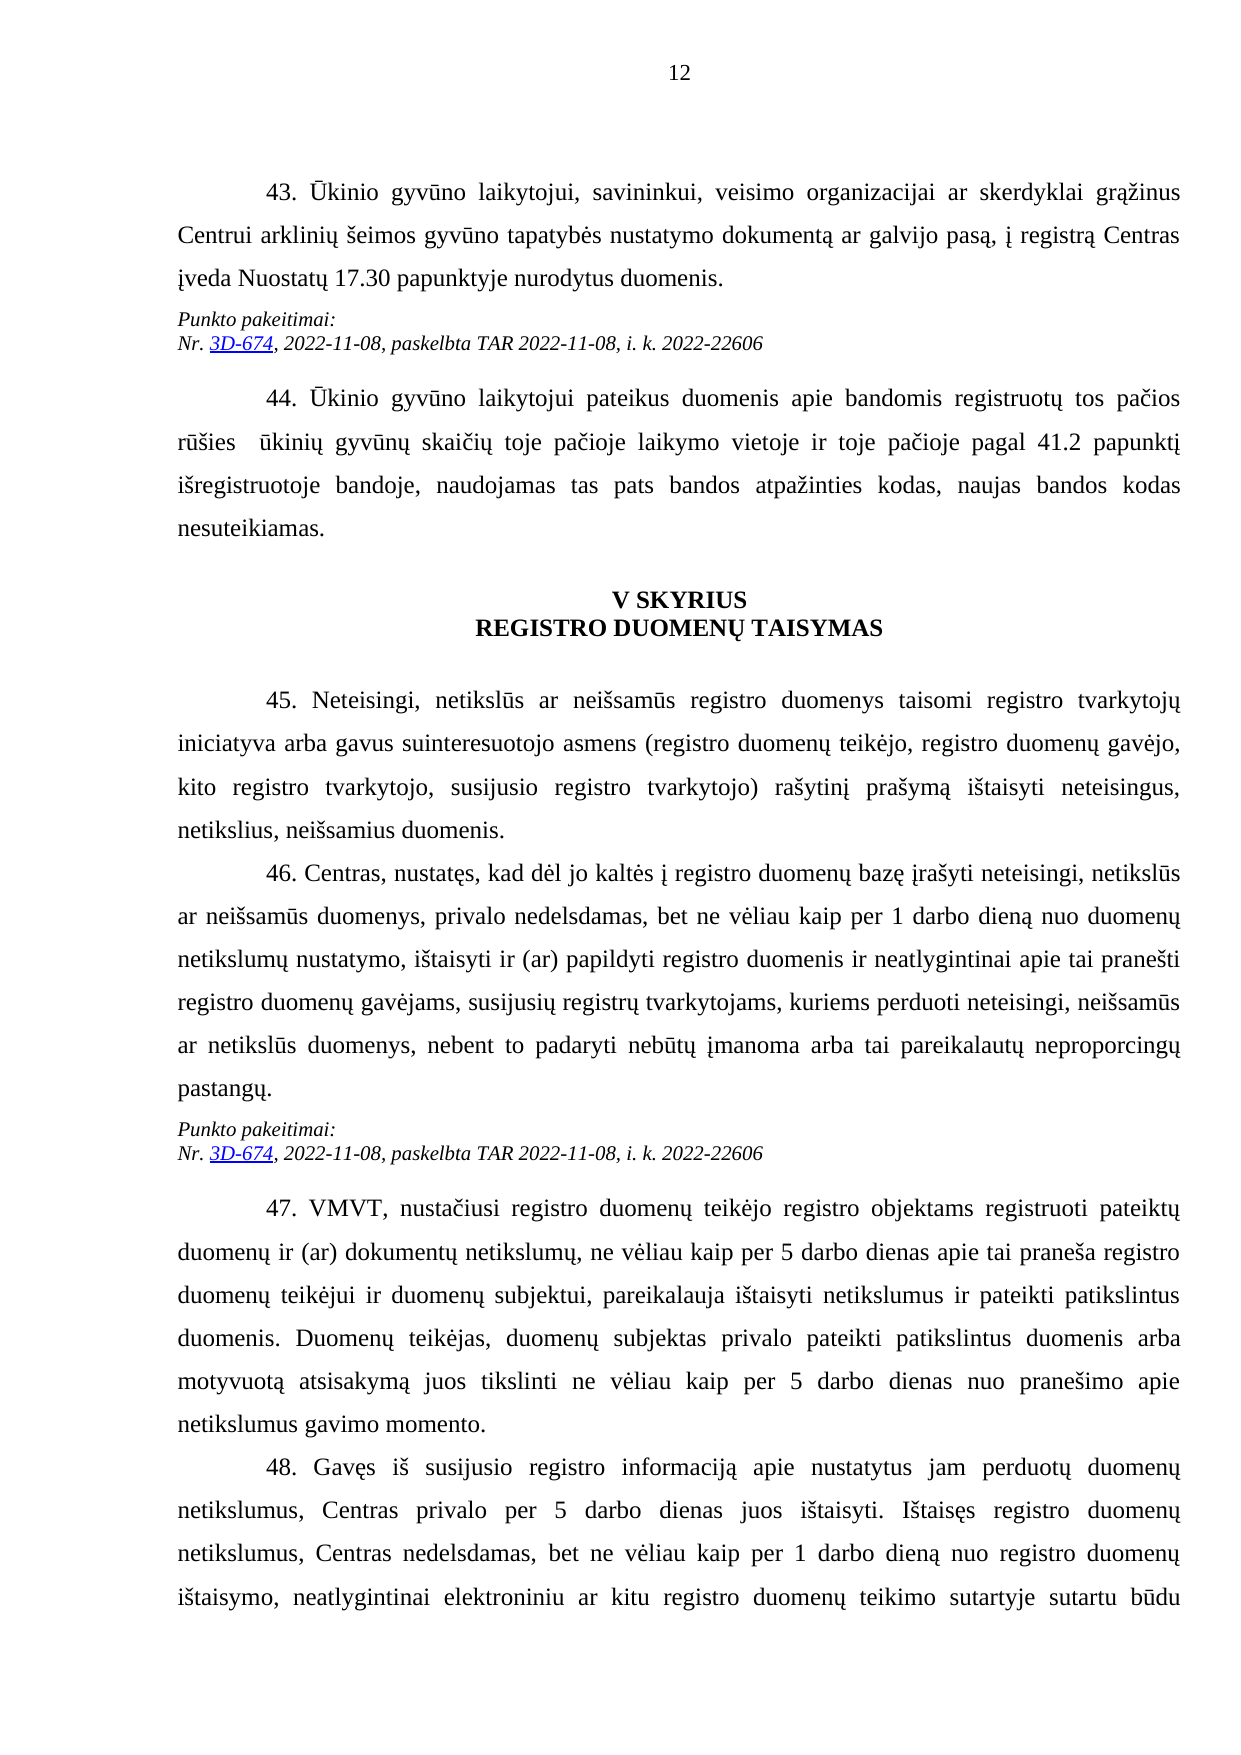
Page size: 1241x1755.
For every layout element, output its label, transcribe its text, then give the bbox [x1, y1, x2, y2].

text 47. VMVT, nustačiusi registro duomenų teikėjo registro objektams registruoti pateiktų duomenų ir (ar) dokumentų netikslumų, ne vėliau kaip per 5 darbo dienas apie tai praneša registro duomenų teikėjui ir duomenų subjektui, pareikalauja ištaisyti netikslumus ir pateikti patikslintus duomenis. Duomenų teikėjas, duomenų subjektas privalo pateikti patikslintus duomenis arba motyvuotą atsisakymą juos tikslinti ne vėliau kaip per 5 darbo dienas nuo pranešimo apie netikslumus gavimo momento. [177, 1193, 1181, 1438]
text 48. Gavęs iš susijusio registro informaciją apie nustatytus jam perduotų duomenų netikslumus, Centras privalo per 5 darbo dienas juos ištaisyti. Ištaisęs registro duomenų netikslumus, Centras nedelsdamas, bet ne vėliau kaip per 1 darbo dieną nuo registro duomenų ištaisymo, neatlygintinai elektroniniu ar kitu registro duomenų teikimo sutartyje sutartu būdu [177, 1452, 1181, 1610]
text Nr. 3D-674, 2022-11-08, paskelbta TAR 2022-11-08, i. k. 2022-22606 [177, 1141, 1181, 1165]
text 43. Ūkinio gyvūno laikytojui, savininkui, veisimo organizacijai ar skerdyklai grąžinus Centrui arklinių šeimos gyvūno tapatybės nustatymo dokumentą ar galvijo pasą, į registrą Centras įveda Nuostatų 17.30 papunktyje nurodytus duomenis. [177, 177, 1181, 292]
text Punkto pakeitimai: [177, 307, 1181, 331]
text 46. Centras, nustatęs, kad dėl jo kaltės į registro duomenų bazę įrašyti neteisingi, netikslūs ar neišsamūs duomenys, privalo nedelsdamas, bet ne vėliau kaip per 1 darbo dieną nuo duomenų netikslumų nustatymo, ištaisyti ir (ar) papildyti registro duomenis ir neatlygintinai apie tai pranešti registro duomenų gavėjams, susijusių registrų tvarkytojams, kuriems perduoti neteisingi, neišsamūs ar netikslūs duomenys, nebent to padaryti nebūtų įmanoma arba tai pareikalautų neproporcingų pastangų. [177, 858, 1181, 1102]
text Punkto pakeitimai: [177, 1117, 1181, 1141]
text 44. Ūkinio gyvūno laikytojui pateikus duomenis apie bandomis registruotų tos pačios rūšies ūkinių gyvūnų skaičių toje pačioje laikymo vietoje ir toje pačioje pagal 41.2 papunktį išregistruotoje bandoje, naudojamas tas pats bandos atpažinties kodas, naujas bandos kodas nesuteikiamas. [177, 383, 1181, 542]
text REGISTRO DUOMENŲ TAISYMAS [177, 613, 1181, 642]
text V SKYRIUS [177, 585, 1181, 613]
text 45. Neteisingi, netikslūs ar neišsamūs registro duomenys taisomi registro tvarkytojų iniciatyva arba gavus suinteresuotojo asmens (registro duomenų teikėjo, registro duomenų gavėjo, kito registro tvarkytojo, susijusio registro tvarkytojo) rašytinį prašymą ištaisyti neteisingus, netikslius, neišsamius duomenis. [177, 685, 1181, 843]
text Nr. 3D-674, 2022-11-08, paskelbta TAR 2022-11-08, i. k. 2022-22606 [177, 331, 1181, 355]
